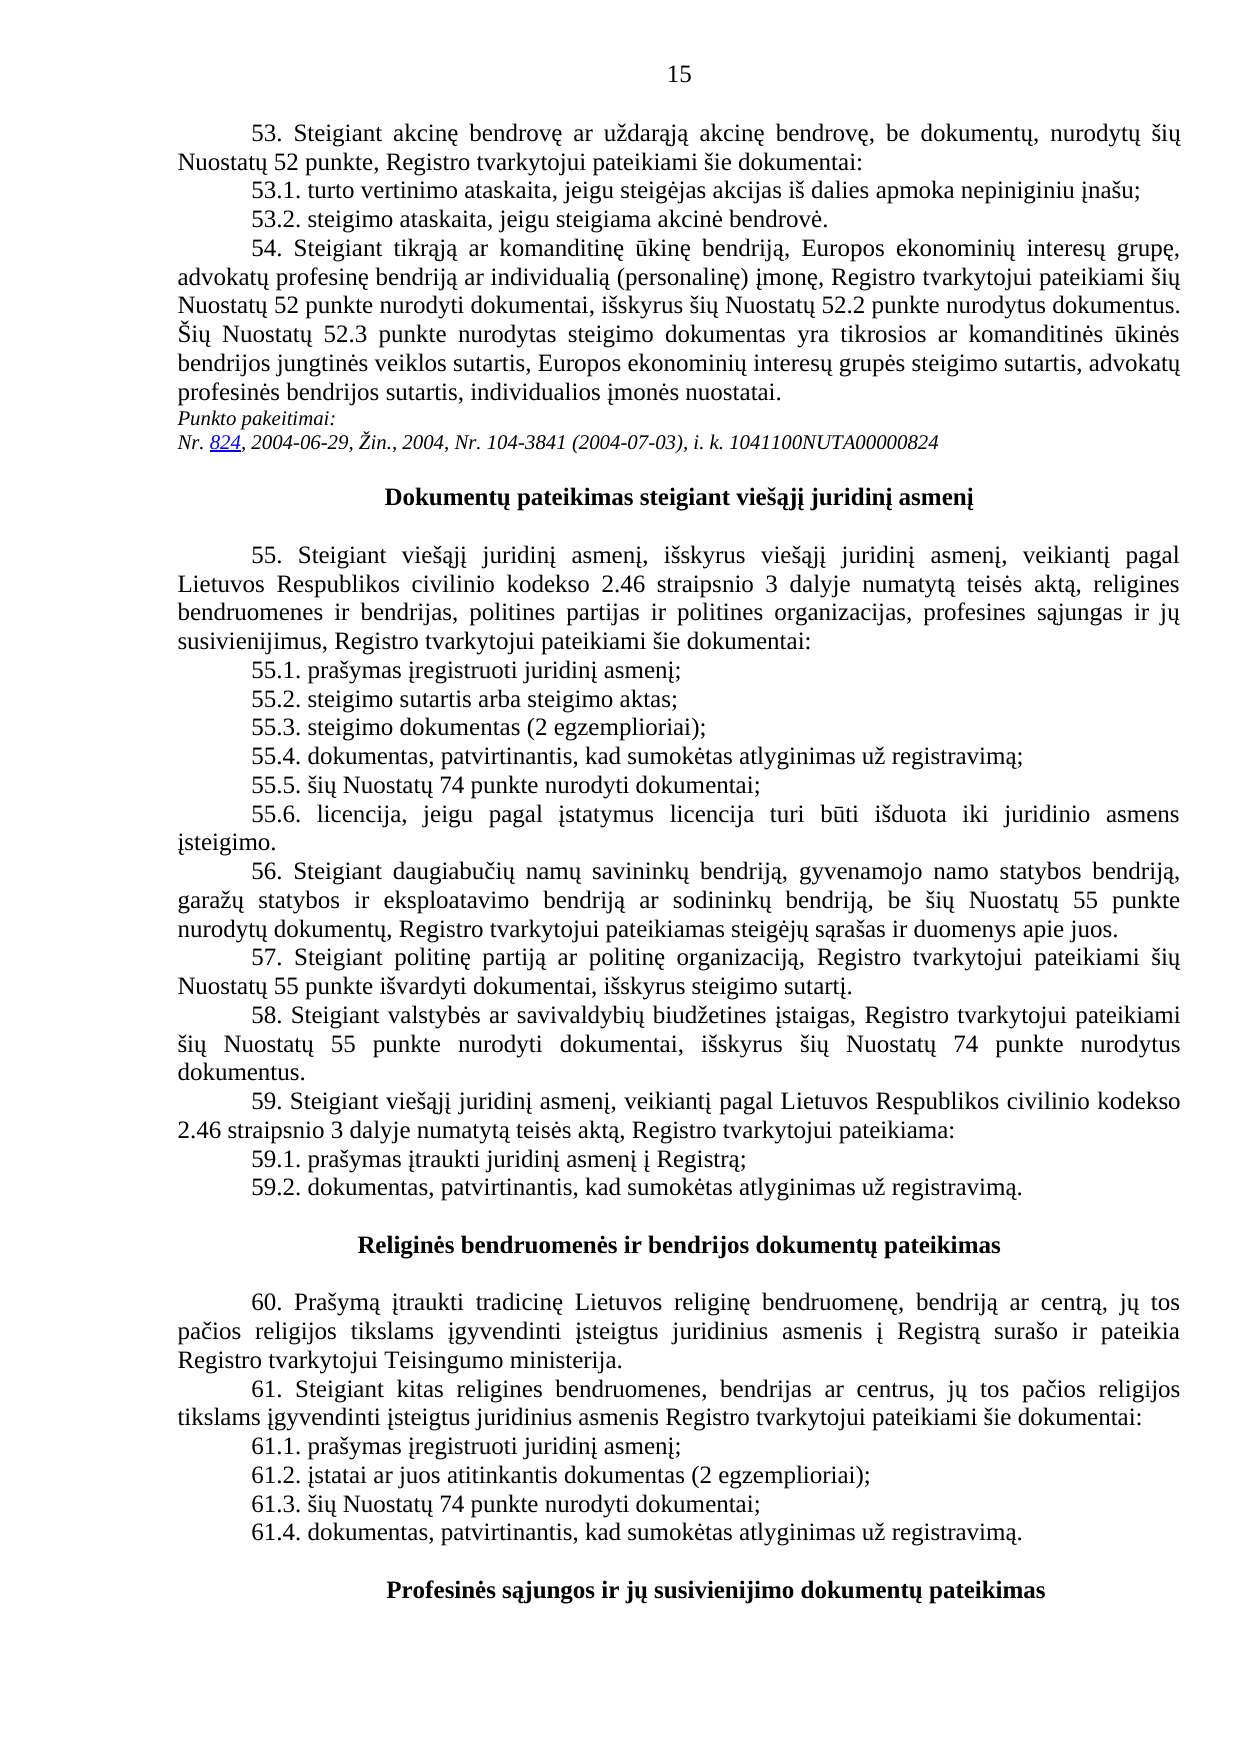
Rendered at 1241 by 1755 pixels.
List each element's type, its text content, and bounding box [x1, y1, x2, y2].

text Dokumentų pateikimas steigiant viešąjį juridinį asmenį [177, 482, 1181, 511]
text 53. Steigiant akcinę bendrovę ar uždarąją akcinę bendrovę, be dokumentų, nurodytų šių Nuostatų 52 punkte, Registro tvarkytojui pateikiami šie dokumentai: [177, 118, 1181, 176]
text 59.1. prašymas įtraukti juridinį asmenį į Registrą; [177, 1144, 1181, 1172]
text 55.1. prašymas įregistruoti juridinį asmenį; [177, 655, 1181, 684]
text 61. Steigiant kitas religines bendruomenes, bendrijas ar centrus, jų tos pačios religijos tikslams įgyvendinti įsteigtus juridinius asmenis Registro tvarkytojui pateikiami šie dokumentai: [177, 1374, 1181, 1431]
text 55.2. steigimo sutartis arba steigimo aktas; [177, 684, 1181, 712]
text Nr. 824, 2004-06-29, Žin., 2004, Nr. 104-3841 (2004-07-03), i. k. 1041100NUTA00000824 [177, 430, 1181, 454]
text Punkto pakeitimai: [177, 406, 1181, 430]
text 56. Steigiant daugiabučių namų savininkų bendriją, gyvenamojo namo statybos bendriją, garažų statybos ir eksploatavimo bendriją ar sodininkų bendriją, be šių Nuostatų 55 punkte nurodytų dokumentų, Registro tvarkytojui pateikiamas steigėjų sąrašas ir duomenys apie juos. [177, 856, 1181, 942]
text 53.2. steigimo ataskaita, jeigu steigiama akcinė bendrovė. [177, 204, 1181, 233]
text Religinės bendruomenės ir bendrijos dokumentų pateikimas [177, 1230, 1181, 1259]
text 61.2. įstatai ar juos atitinkantis dokumentas (2 egzemplioriai); [177, 1460, 1181, 1489]
text 55.3. steigimo dokumentas (2 egzemplioriai); [177, 712, 1181, 741]
text 60. Prašymą įtraukti tradicinę Lietuvos religinę bendruomenę, bendriją ar centrą, jų tos pačios religijos tikslams įgyvendinti įsteigtus juridinius asmenis į Registrą surašo ir pateikia Registro tvarkytojui Teisingumo ministerija. [177, 1287, 1181, 1374]
text 53.1. turto vertinimo ataskaita, jeigu steigėjas akcijas iš dalies apmoka nepiniginiu įnašu; [177, 176, 1181, 204]
text 59.2. dokumentas, patvirtinantis, kad sumokėtas atlyginimas už registravimą. [177, 1172, 1181, 1201]
text 59. Steigiant viešąjį juridinį asmenį, veikiantį pagal Lietuvos Respublikos civilinio kodekso 2.46 straipsnio 3 dalyje numatytą teisės aktą, Registro tvarkytojui pateikiama: [177, 1086, 1181, 1144]
text 61.3. šių Nuostatų 74 punkte nurodyti dokumentai; [177, 1489, 1181, 1517]
text 61.1. prašymas įregistruoti juridinį asmenį; [177, 1431, 1181, 1460]
text 61.4. dokumentas, patvirtinantis, kad sumokėtas atlyginimas už registravimą. [177, 1517, 1181, 1546]
text 55.6. licencija, jeigu pagal įstatymus licencija turi būti išduota iki juridinio asmens įsteigimo. [177, 799, 1181, 856]
text 57. Steigiant politinę partiją ar politinę organizaciją, Registro tvarkytojui pateikiami šių Nuostatų 55 punkte išvardyti dokumentai, išskyrus steigimo sutartį. [177, 942, 1181, 1000]
text 54. Steigiant tikrąją ar komanditinę ūkinę bendriją, Europos ekonominių interesų grupę, advokatų profesinę bendriją ar individualią (personalinę) įmonę, Registro tvarkytojui pateikiami šių Nuostatų 52 punkte nurodyti dokumentai, išskyrus šių Nuostatų 52.2 punkte nurodytus dokumentus. Šių Nuostatų 52.3 punkte nurodytas steigimo dokumentas yra tikrosios ar komanditinės ūkinės bendrijos jungtinės veiklos sutartis, Europos ekonominių interesų grupės steigimo sutartis, advokatų profesinės bendrijos sutartis, individualios įmonės nuostatai. [177, 233, 1181, 406]
text 55. Steigiant viešąjį juridinį asmenį, išskyrus viešąjį juridinį asmenį, veikiantį pagal Lietuvos Respublikos civilinio kodekso 2.46 straipsnio 3 dalyje numatytą teisės aktą, religines bendruomenes ir bendrijas, politines partijas ir politines organizacijas, profesines sąjungas ir jų susivienijimus, Registro tvarkytojui pateikiami šie dokumentai: [177, 540, 1181, 655]
text 55.5. šių Nuostatų 74 punkte nurodyti dokumentai; [177, 770, 1181, 799]
text 58. Steigiant valstybės ar savivaldybių biudžetines įstaigas, Registro tvarkytojui pateikiami šių Nuostatų 55 punkte nurodyti dokumentai, išskyrus šių Nuostatų 74 punkte nurodytus dokumentus. [177, 1000, 1181, 1086]
text Profesinės sąjungos ir jų susivienijimo dokumentų pateikimas [177, 1575, 1181, 1604]
text 55.4. dokumentas, patvirtinantis, kad sumokėtas atlyginimas už registravimą; [177, 741, 1181, 770]
